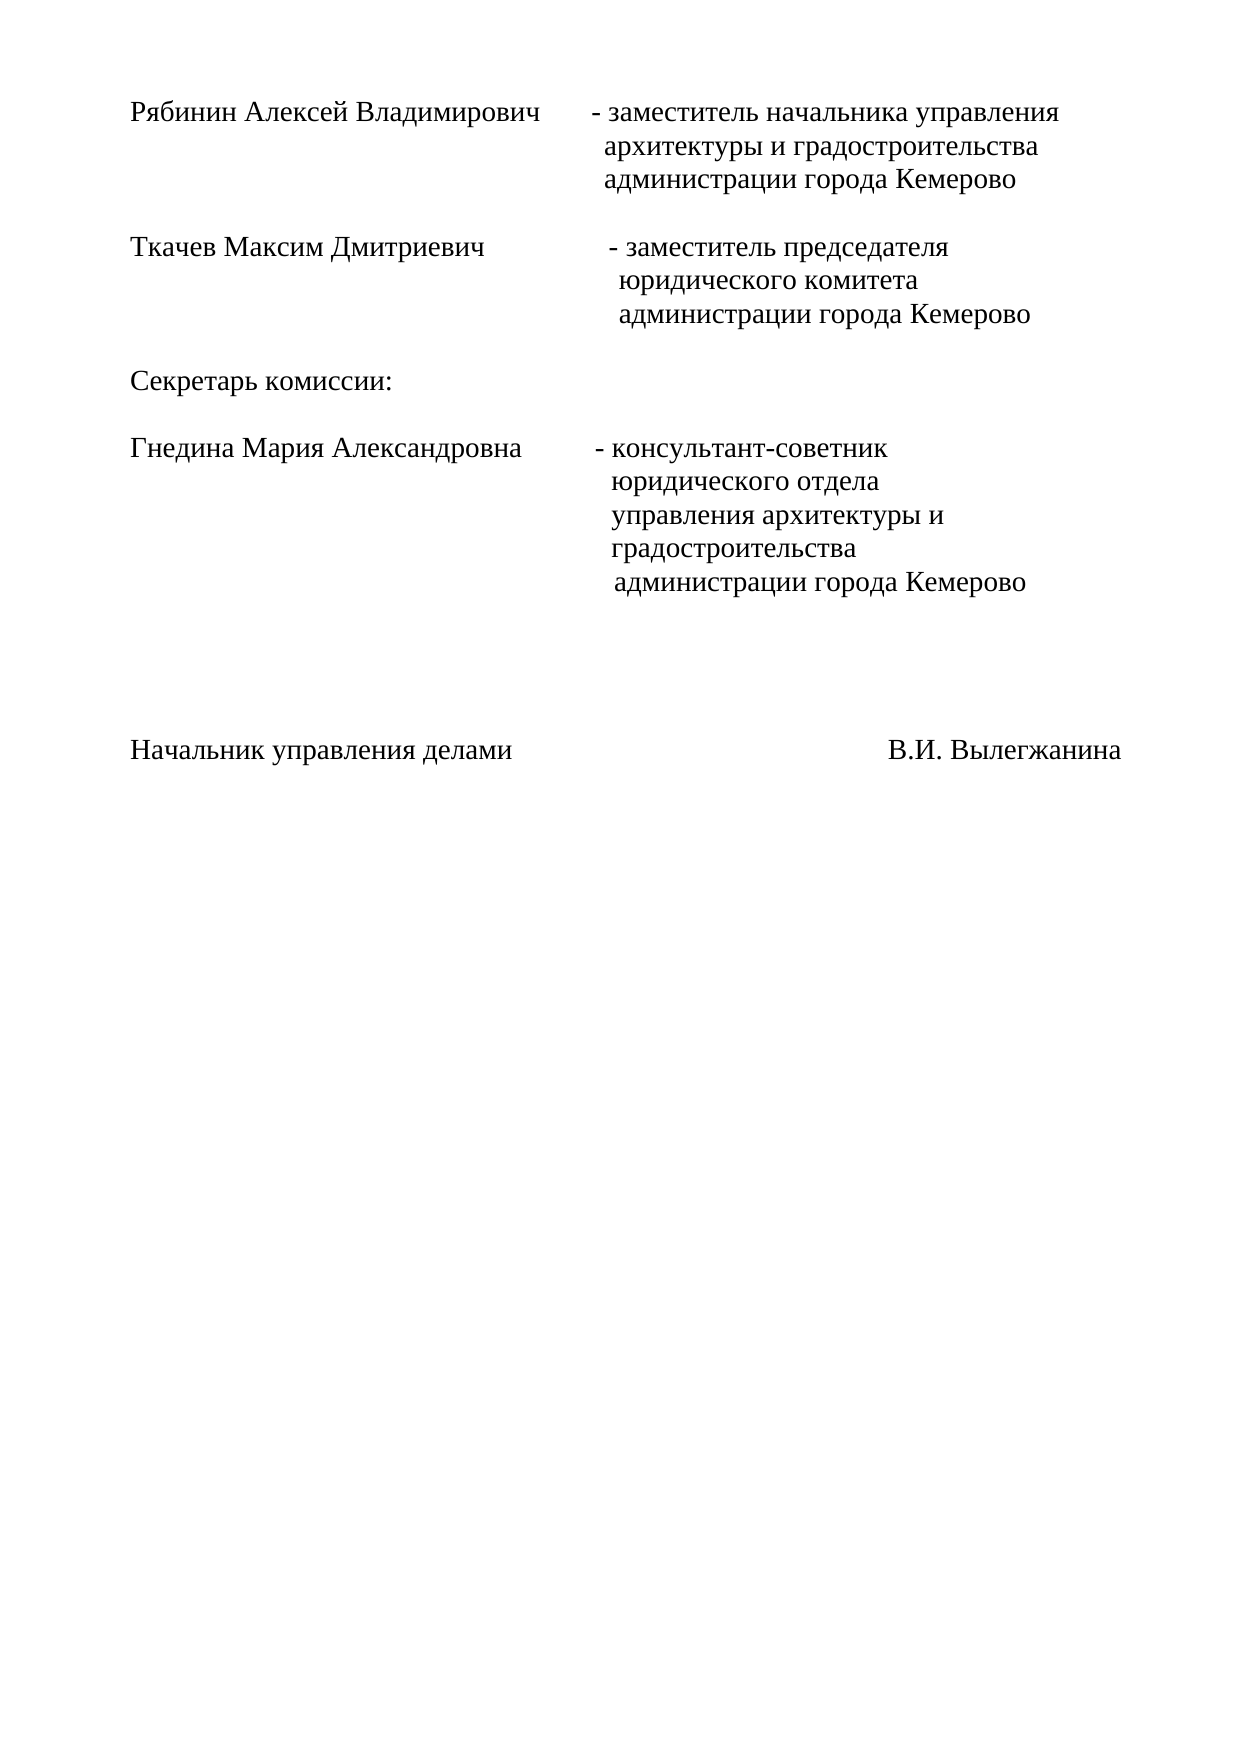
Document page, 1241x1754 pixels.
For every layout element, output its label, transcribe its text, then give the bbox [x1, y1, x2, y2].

text администрации города Кемерово [130, 162, 1146, 195]
text Секретарь комиссии: [130, 363, 1146, 396]
text юридического отдела [130, 463, 1175, 497]
title Рябинин Алексей Владимирович - заместитель начальника управления [130, 94, 1146, 128]
text Начальник управления делами В.И. Вылегжанина [130, 732, 1146, 765]
text архитектуры и градостроительства [130, 128, 1146, 162]
text администрации города Кемерово [130, 564, 1146, 598]
text юридического комитета [130, 262, 1146, 296]
text Ткачев Максим Дмитриевич - заместитель председателя [130, 229, 1146, 262]
text управления архитектуры и [130, 497, 1175, 531]
text Гнедина Мария Александровна - консультант-советник [130, 430, 1175, 463]
text администрации города Кемерово [130, 296, 1146, 329]
text градостроительства [130, 531, 1175, 564]
